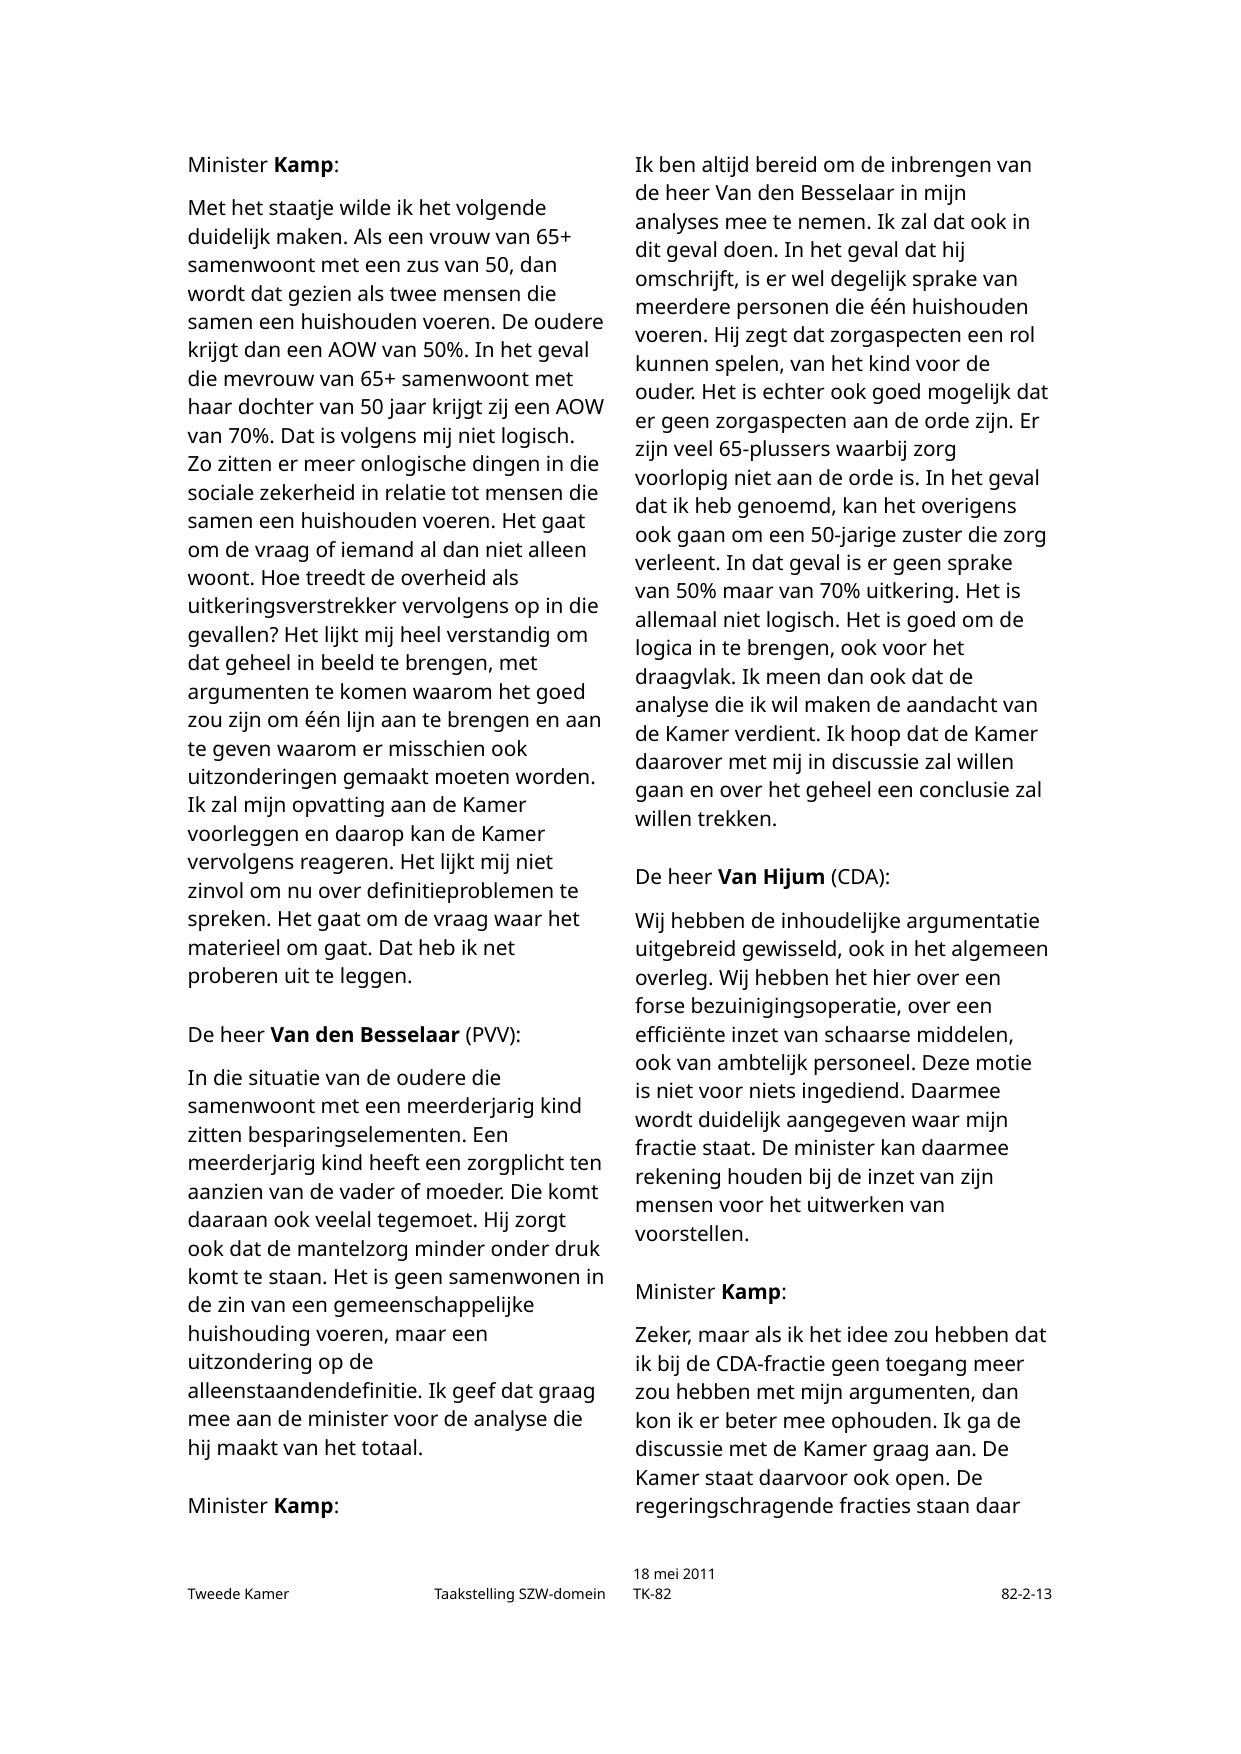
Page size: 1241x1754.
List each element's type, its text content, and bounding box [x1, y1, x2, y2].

text De heer Van Hijum (CDA): [635, 862, 1053, 891]
text In die situatie van de oudere die samenwoont met een meerderjarig kind zitten besparingselementen. Een meerderjarig kind heeft een zorgplicht ten aanzien van de vader of moeder. Die komt daaraan ook veelal tegemoet. Hij zorgt ook dat de mantelzorg minder onder druk komt te staan. Het is geen samenwonen in de zin van een gemeenschappelijke huishouding voeren, maar een uitzondering op de alleenstaandendefinitie. Ik geef dat graag mee aan de minister voor de analyse die hij maakt van het totaal. [187, 1063, 605, 1461]
text Zeker, maar als ik het idee zou hebben dat ik bij de CDA-fractie geen toegang meer zou hebben met mijn argumenten, dan kon ik er beter mee ophouden. Ik ga de discussie met de Kamer graag aan. De Kamer staat daarvoor ook open. De regeringschragende fracties staan daar [635, 1321, 1053, 1520]
text Minister Kamp: [187, 150, 605, 178]
text Met het staatje wilde ik het volgende duidelijk maken. Als een vrouw van 65+ samenwoont met een zus van 50, dan wordt dat gezien als twee mensen die samen een huishouden voeren. De oudere krijgt dan een AOW van 50%. In het geval die mevrouw van 65+ samenwoont met haar dochter van 50 jaar krijgt zij een AOW van 70%. Dat is volgens mij niet logisch. Zo zitten er meer onlogische dingen in die sociale zekerheid in relatie tot mensen die samen een huishouden voeren. Het gaat om de vraag of iemand al dan niet alleen woont. Hoe treedt de overheid als uitkeringsverstrekker vervolgens op in die gevallen? Het lijkt mij heel verstandig om dat geheel in beeld te brengen, met argumenten te komen waarom het goed zou zijn om één lijn aan te brengen en aan te geven waarom er misschien ook uitzonderingen gemaakt moeten worden. Ik zal mijn opvatting aan de Kamer voorleggen en daarop kan de Kamer vervolgens reageren. Het lijkt mij niet zinvol om nu over definitieproblemen te spreken. Het gaat om de vraag waar het materieel om gaat. Dat heb ik net proberen uit te leggen. [187, 193, 605, 990]
text Minister Kamp: [635, 1277, 1053, 1306]
text Wij hebben de inhoudelijke argumentatie uitgebreid gewisseld, ook in het algemeen overleg. Wij hebben het hier over een forse bezuinigingsoperatie, over een efficiënte inzet van schaarse middelen, ook van ambtelijk personeel. Deze motie is niet voor niets ingediend. Daarmee wordt duidelijk aangegeven waar mijn fractie staat. De minister kan daarmee rekening houden bij de inzet van zijn mensen voor het uitwerken van voorstellen. [635, 906, 1053, 1247]
text Ik ben altijd bereid om de inbrengen van de heer Van den Besselaar in mijn analyses mee te nemen. Ik zal dat ook in dit geval doen. In het geval dat hij omschrijft, is er wel degelijk sprake van meerdere personen die één huishouden voeren. Hij zegt dat zorgaspecten een rol kunnen spelen, van het kind voor de ouder. Het is echter ook goed mogelijk dat er geen zorgaspecten aan de orde zijn. Er zijn veel 65-plussers waarbij zorg voorlopig niet aan de orde is. In het geval dat ik heb genoemd, kan het overigens ook gaan om een 50-jarige zuster die zorg verleent. In dat geval is er geen sprake van 50% maar van 70% uitkering. Het is allemaal niet logisch. Het is goed om de logica in te brengen, ook voor het draagvlak. Ik meen dan ook dat de analyse die ik wil maken de aandacht van de Kamer verdient. Ik hoop dat de Kamer daarover met mij in discussie zal willen gaan en over het geheel een conclusie zal willen trekken. [635, 150, 1053, 832]
text Minister Kamp: [187, 1491, 605, 1520]
text De heer Van den Besselaar (PVV): [187, 1020, 605, 1048]
